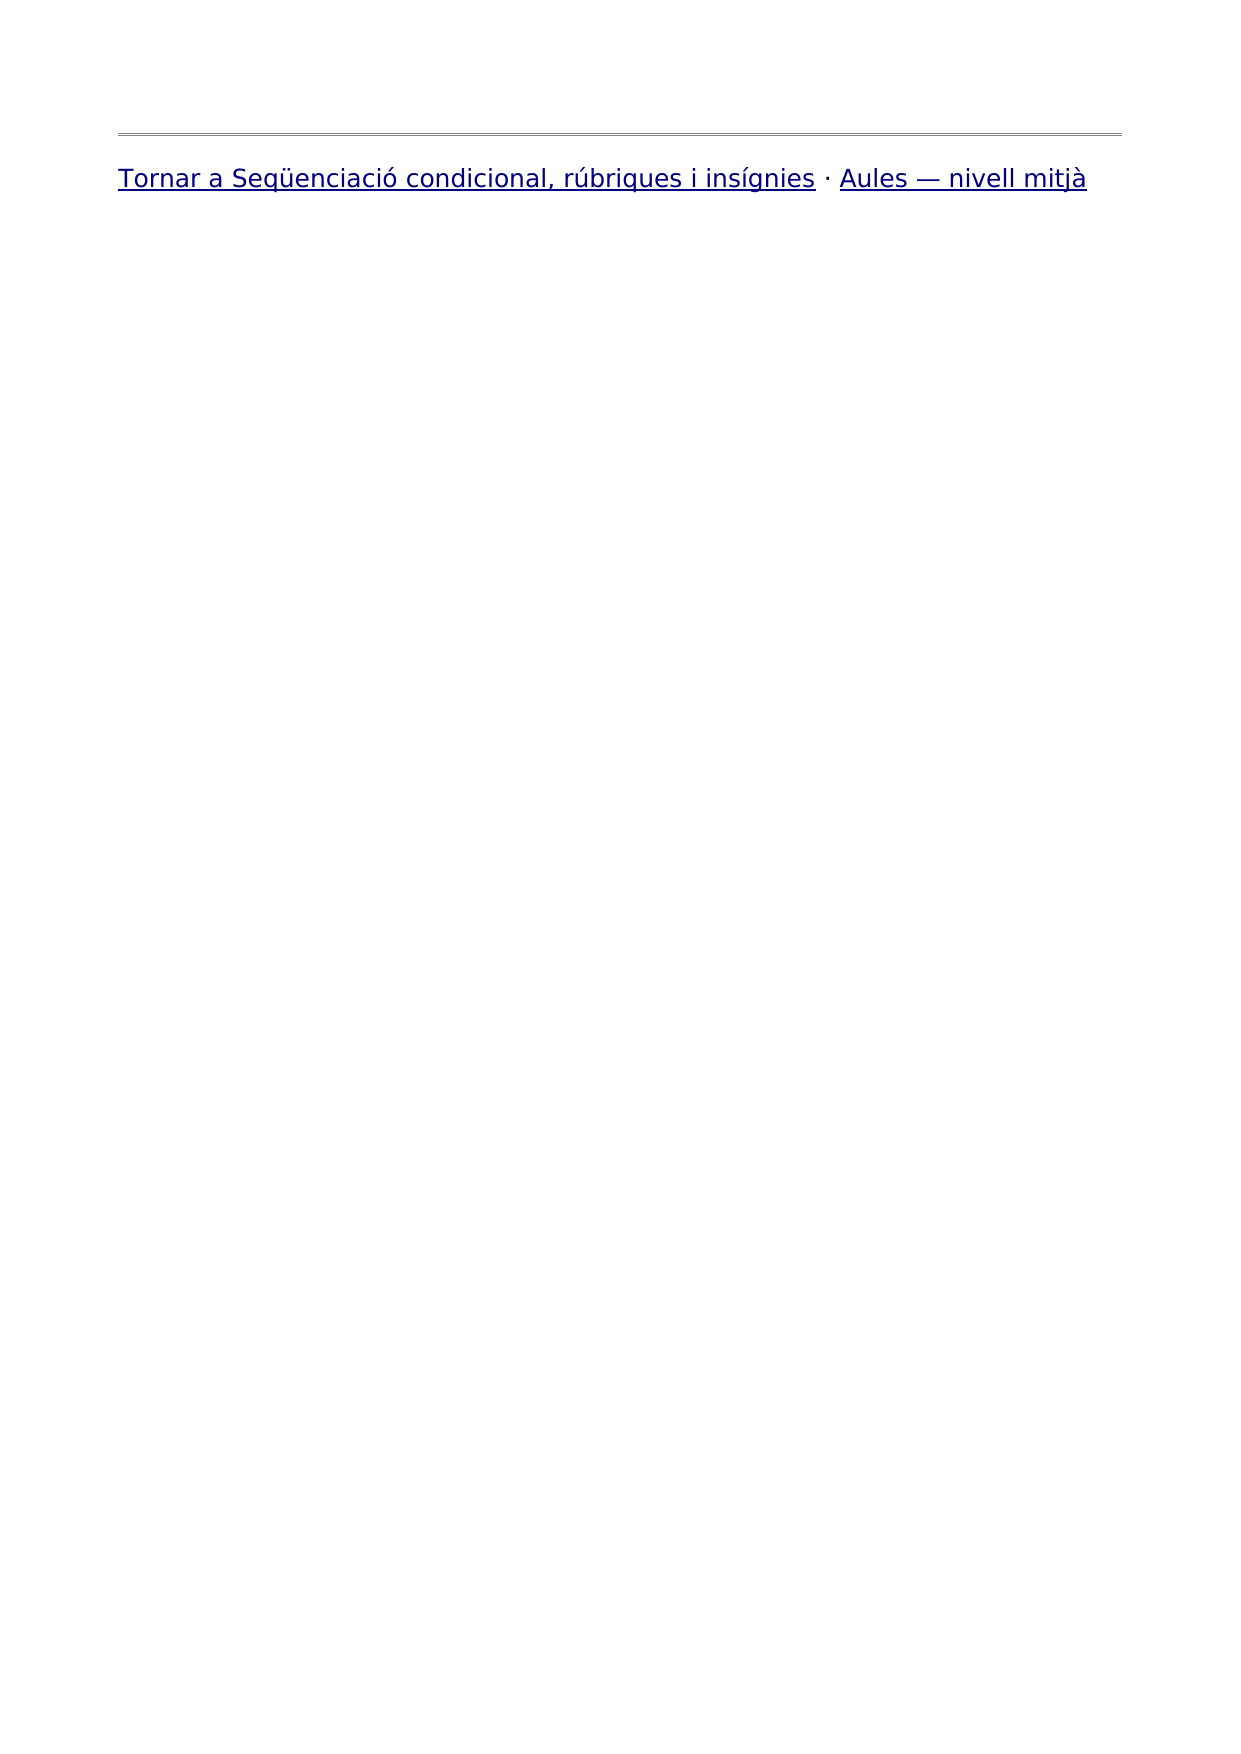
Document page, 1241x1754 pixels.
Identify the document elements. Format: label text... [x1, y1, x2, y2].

text Tornar a Seqüenciació condicional, rúbriques i insígnies · Aules — nivell mitjà [118, 164, 1122, 194]
